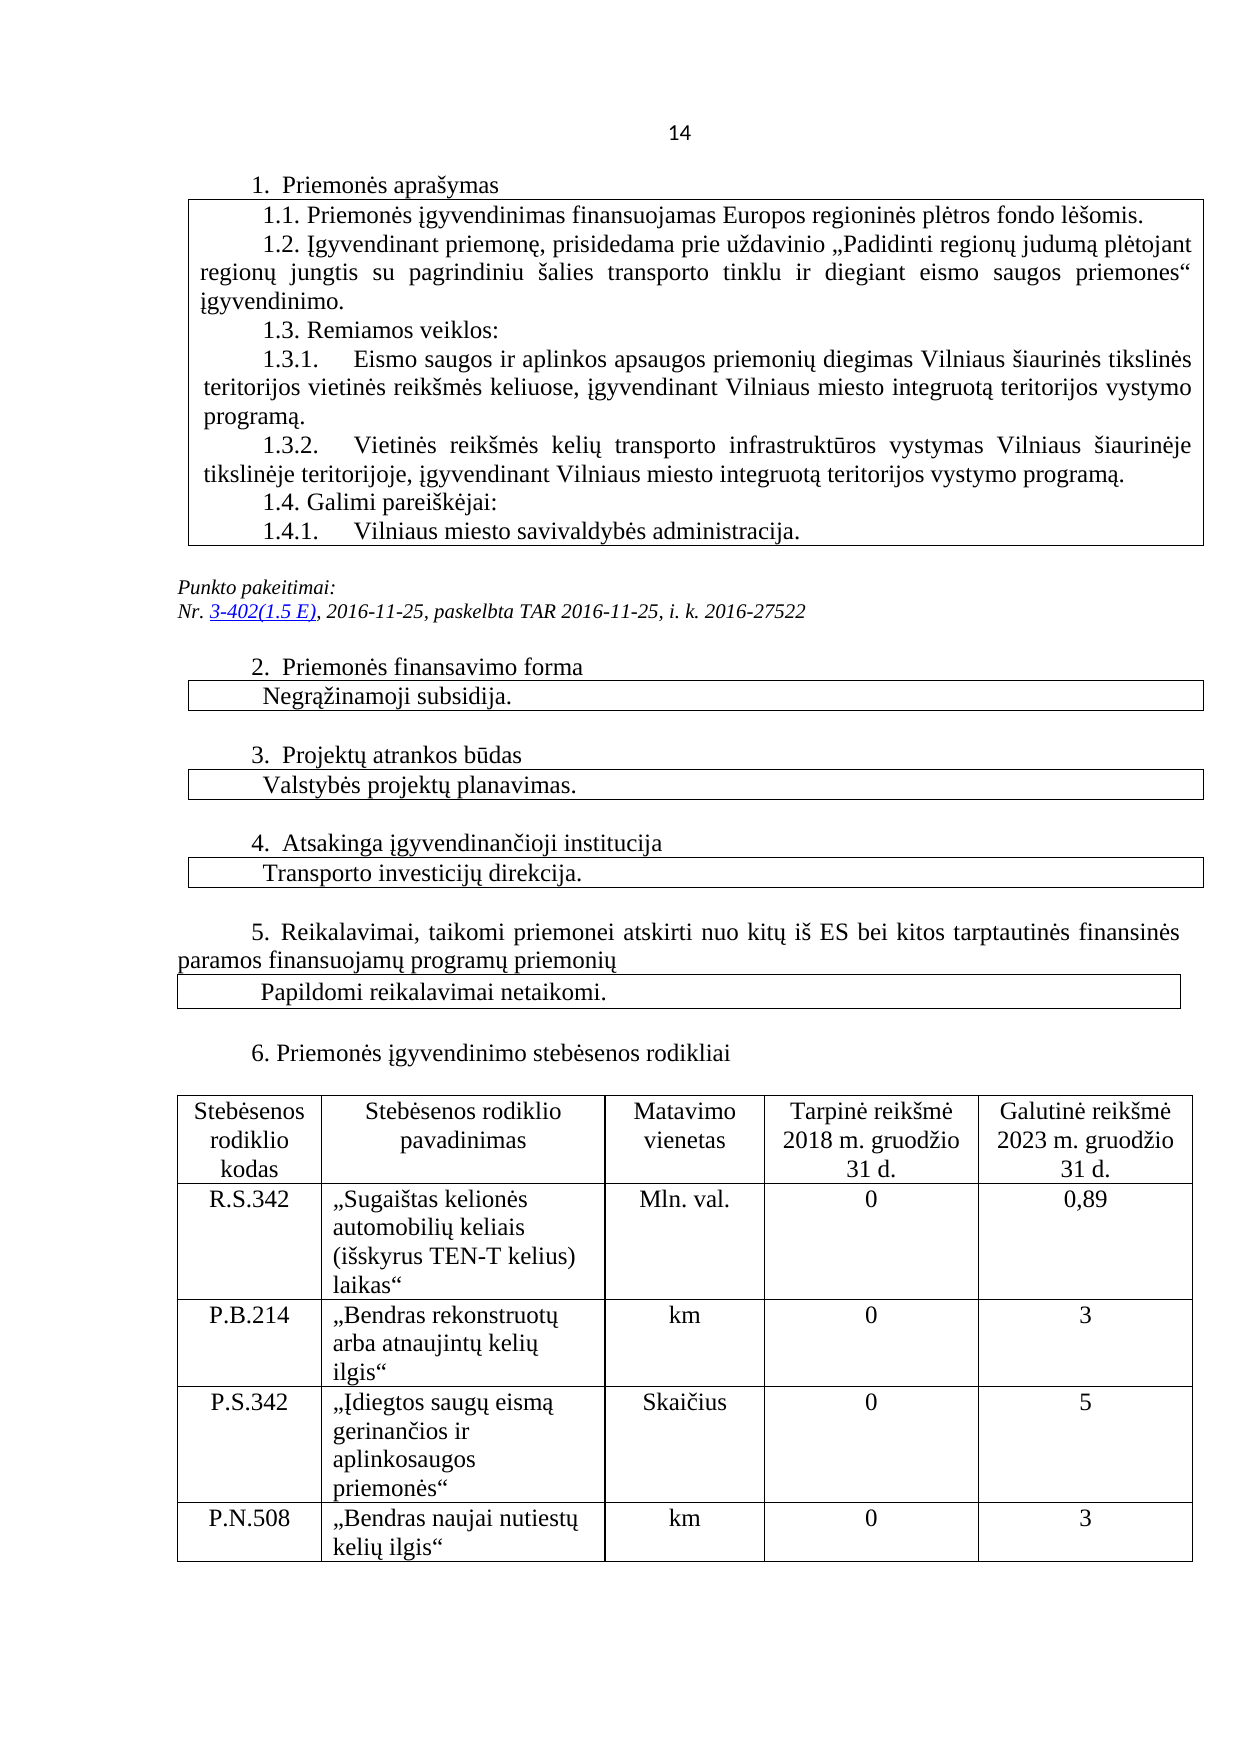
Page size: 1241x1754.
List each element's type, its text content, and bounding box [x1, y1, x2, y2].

table_cell 3 [979, 1300, 1192, 1386]
text 1. Priemonės aprašymas [251, 170, 1181, 199]
table_header Tarpinė reikšmė 2018 m. gruodžio 31 d. [765, 1096, 978, 1183]
table_header Transporto investicijų direkcija. [189, 858, 1203, 887]
table_cell 1.4. Galimi pareiškėjai: 1.4.1. Vilniaus miesto savivaldybės administracija. [189, 488, 1203, 545]
text 5. Reikalavimai, taikomi priemonei atskirti nuo kitų iš ES bei kitos tarptautinės finansinės paramos finansuojamų programų priemonių [177, 917, 1181, 974]
table_cell 3 [979, 1503, 1192, 1561]
table_header Stebėsenos rodiklio kodas [178, 1096, 321, 1183]
table_header Negrąžinamoji subsidija. [189, 681, 1203, 710]
table_cell P.N.508 [178, 1503, 321, 1561]
table_header 1.1. Priemonės įgyvendinimas finansuojamas Europos regioninės plėtros fondo lėšomis. [189, 200, 1203, 229]
table_cell km [606, 1503, 764, 1561]
table_cell R.S.342 [178, 1184, 321, 1299]
table_cell P.S.342 [178, 1387, 321, 1502]
text Nr. 3-402(1.5 E), 2016-11-25, paskelbta TAR 2016-11-25, i. k. 2016-27522 [177, 599, 1181, 623]
table_cell Mln. val. [606, 1184, 764, 1299]
table_header Matavimo vienetas [606, 1096, 764, 1183]
table_header Galutinė reikšmė 2023 m. gruodžio 31 d. [979, 1096, 1192, 1183]
table_cell 0 [765, 1184, 978, 1299]
table_header Stebėsenos rodiklio pavadinimas [322, 1096, 604, 1183]
table_cell „Sugaištas kelionės automobilių keliais (išskyrus TEN-T kelius) laikas“ [322, 1184, 604, 1299]
table_cell 0 [765, 1300, 978, 1386]
text 3. Projektų atrankos būdas [251, 740, 1181, 769]
text 2. Priemonės finansavimo forma [251, 652, 1181, 680]
text 6. Priemonės įgyvendinimo stebėsenos rodikliai [251, 1038, 1181, 1067]
table_cell 5 [979, 1387, 1192, 1502]
table_cell „Įdiegtos saugų eismą gerinančios ir aplinkosaugos priemonės“ [322, 1387, 604, 1502]
table_cell P.B.214 [178, 1300, 321, 1386]
table_cell km [606, 1300, 764, 1386]
table_cell 0 [765, 1503, 978, 1561]
text Papildomi reikalavimai netaikomi. [178, 975, 1180, 1008]
text Punkto pakeitimai: [177, 575, 1181, 599]
table_cell Skaičius [606, 1387, 764, 1502]
table_header Valstybės projektų planavimas. [189, 770, 1203, 798]
table_cell 1.2. Įgyvendinant priemonę, prisidedama prie uždavinio „Padidinti regionų judumą plėtojant regionų jungtis su pagrindiniu šalies transporto tinklu ir diegiant eismo saugos priemones“ įgyvendinimo. [189, 229, 1203, 315]
table_cell 1.3. Remiamos veiklos: 1.3.1. Eismo saugos ir aplinkos apsaugos priemonių diegimas Vilniaus šiaurinės tikslinės teritorijos vietinės reikšmės keliuose, įgyvendinant Vilniaus miesto integruotą teritorijos vystymo programą. 1.3.2. Vietinės reikšmės kelių transporto infrastruktūros vystymas Vilniaus šiaurinėje tikslinėje teritorijoje, įgyvendinant Vilniaus miesto integruotą teritorijos vystymo programą. [189, 315, 1203, 487]
table_cell 0 [765, 1387, 978, 1502]
table_cell „Bendras rekonstruotų arba atnaujintų kelių ilgis“ [322, 1300, 604, 1386]
table_cell 0,89 [979, 1184, 1192, 1299]
text 4. Atsakinga įgyvendinančioji institucija [251, 828, 1181, 857]
table_cell „Bendras naujai nutiestų kelių ilgis“ [322, 1503, 604, 1561]
